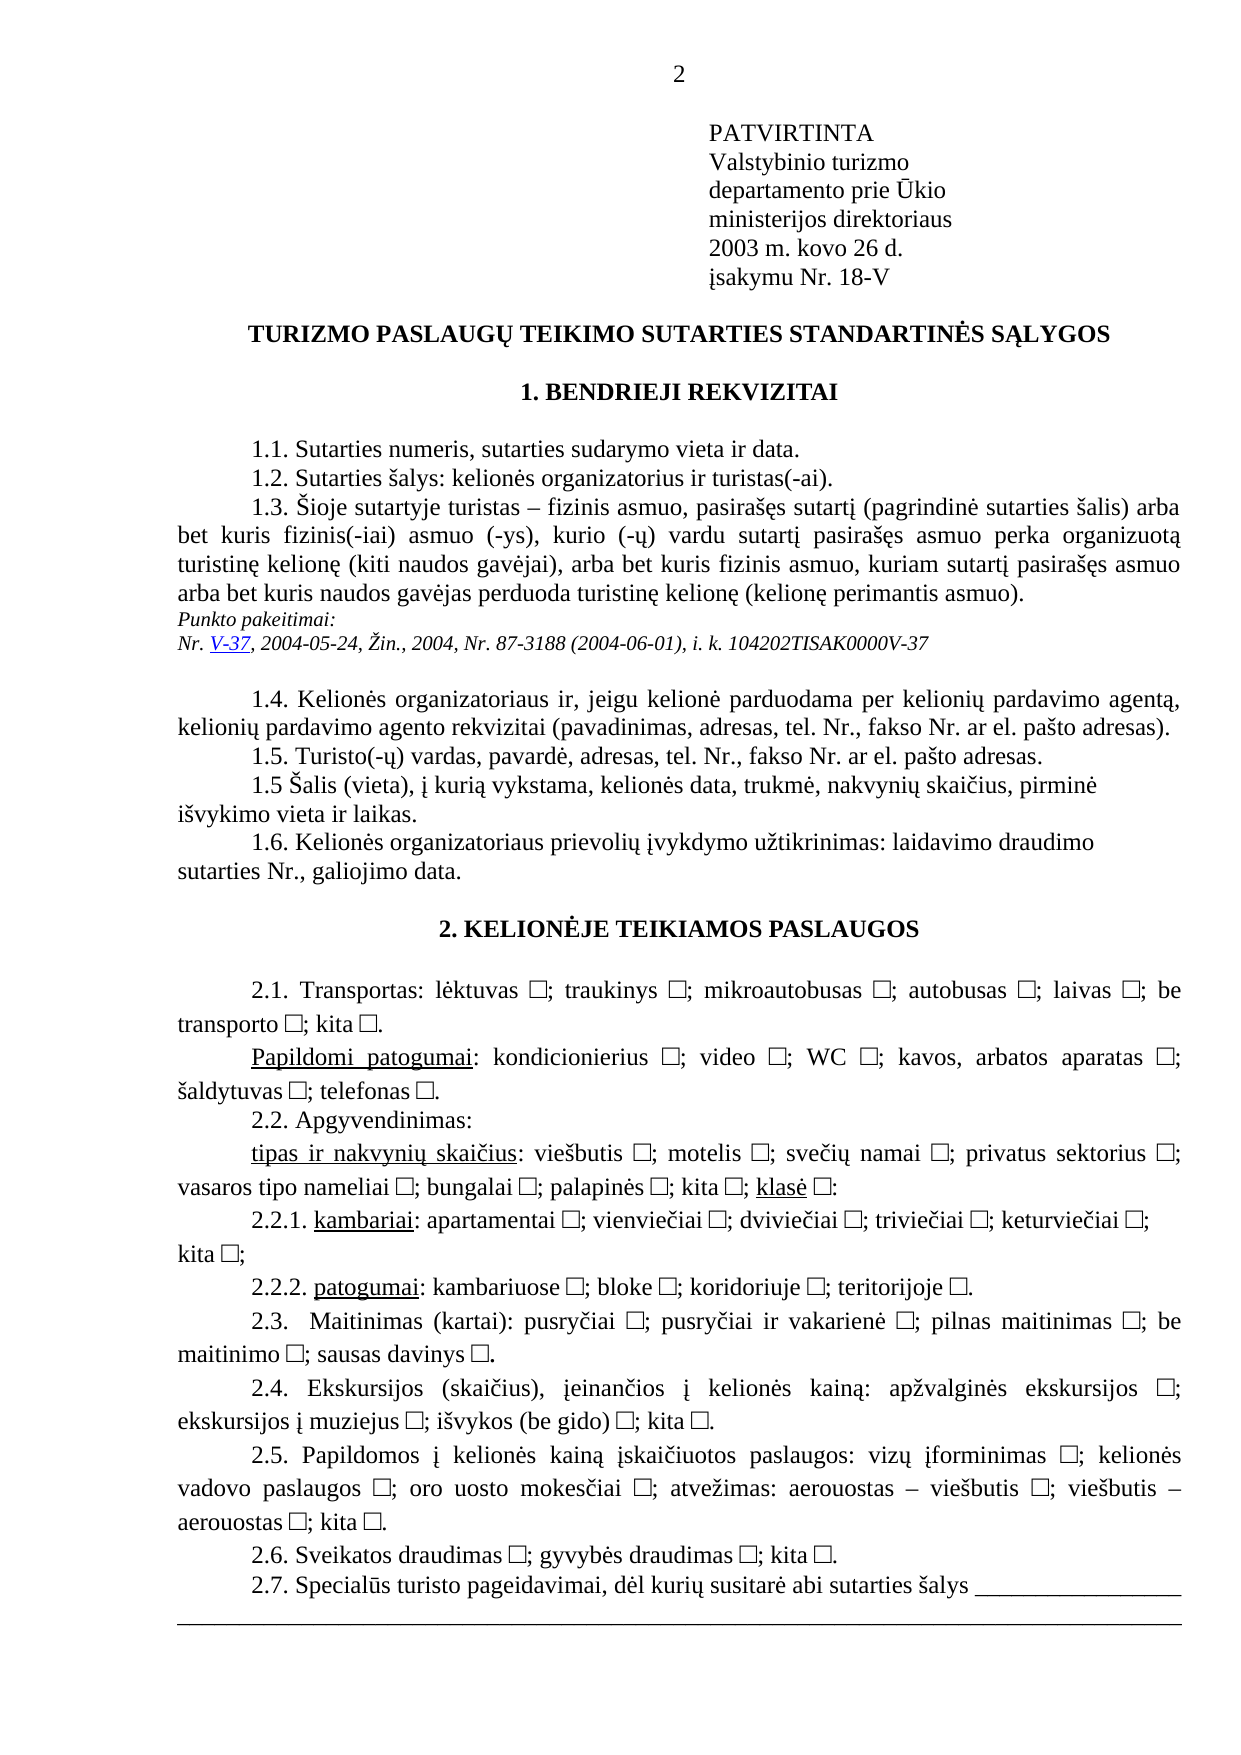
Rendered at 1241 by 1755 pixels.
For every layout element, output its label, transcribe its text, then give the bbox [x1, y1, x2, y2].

text 2. KELIONĖJE TEIKIAMOS PASLAUGOS [177, 914, 1181, 942]
text įsakymu Nr. 18-V [177, 262, 1181, 291]
text PATVIRTINTA [709, 118, 1181, 147]
text 2.2. Apgyvendinimas: [177, 1105, 1181, 1134]
text 2.1. Transportas: lėktuvas □; traukinys □; mikroautobusas □; autobusas □; laivas □; be transporto □; kita □. [177, 971, 1181, 1038]
text Nr. V-37, 2004-05-24, Žin., 2004, Nr. 87-3188 (2004-06-01), i. k. 104202TISAK0000V-37 [177, 631, 1181, 655]
text 1.1. Sutarties numeris, sutarties sudarymo vieta ir data. [177, 434, 1181, 463]
text 2.7. Specialūs turisto pageidavimai, dėl kurių susitarė abi sutarties šalys [177, 1570, 1181, 1599]
text 2.2.2. patogumai: kambariuose □; bloke □; koridoriuje □; teritorijoje □. [177, 1268, 1181, 1302]
text 2003 m. kovo 26 d. [177, 233, 1181, 262]
text 2.3. Maitinimas (kartai): pusryčiai □; pusryčiai ir vakarienė □; pilnas maitinimas □; be maitinimo □; sausas davinys □. [177, 1302, 1181, 1369]
text 2.5. Papildomos į kelionės kainą įskaičiuotos paslaugos: vizų įforminimas □; kelionės vadovo paslaugos □; oro uosto mokesčiai □; atvežimas: aerouostas – viešbutis □; viešbutis – aerouostas □; kita □. [177, 1436, 1181, 1537]
text 1.3. Šioje sutartyje turistas – fizinis asmuo, pasirašęs sutartį (pagrindinė sutarties šalis) arba bet kuris fizinis(-iai) asmuo (-ys), kurio (-ų) vardu sutartį pasirašęs asmuo perka organizuotą turistinę kelionę (kiti naudos gavėjai), arba bet kuris fizinis asmuo, kuriam sutartį pasirašęs asmuo arba bet kuris naudos gavėjas perduoda turistinę kelionę (kelionę perimantis asmuo). [177, 492, 1181, 607]
text Punkto pakeitimai: [177, 607, 1181, 631]
text Valstybinio turizmo [177, 147, 1181, 176]
text 2.6. Sveikatos draudimas □; gyvybės draudimas □; kita □. [177, 1537, 1181, 1570]
text TURIZMO PASLAUGŲ TEIKIMO SUTARTIES STANDARTINĖS SĄLYGOS [177, 319, 1181, 348]
text 1. BENDRIEJI REKVIZITAI [177, 377, 1181, 406]
text 1.2. Sutarties šalys: kelionės organizatorius ir turistas(-ai). [177, 463, 1181, 492]
text 1.4. Kelionės organizatoriaus ir, jeigu kelionė parduodama per kelionių pardavimo agentą, kelionių pardavimo agento rekvizitai (pavadinimas, adresas, tel. Nr., fakso Nr. ar el. pašto adresas). [177, 684, 1181, 741]
text departamento prie Ūkio [177, 176, 1181, 204]
text 2.2.1. kambariai: apartamentai □; vienviečiai □; dviviečiai □; triviečiai □; keturviečiai □; kita □; [177, 1201, 1181, 1268]
text 2.4. Ekskursijos (skaičius), įeinančios į kelionės kainą: apžvalginės ekskursijos □; ekskursijos į muziejus □; išvykos (be gido) □; kita □. [177, 1369, 1181, 1436]
text tipas ir nakvynių skaičius: viešbutis □; motelis □; svečių namai □; privatus sektorius □; vasaros tipo nameliai □; bungalai □; palapinės □; kita □; klasė □: [177, 1134, 1181, 1201]
text Papildomi patogumai: kondicionierius □; video □; WC □; kavos, arbatos aparatas □; šaldytuvas □; telefonas □. [177, 1038, 1181, 1105]
text 1.5. Turisto(-ų) vardas, pavardė, adresas, tel. Nr., fakso Nr. ar el. pašto adresas. [177, 741, 1181, 770]
text ministerijos direktoriaus [177, 204, 1181, 233]
text 1.5 Šalis (vieta), į kurią vykstama, kelionės data, trukmė, nakvynių skaičius, pirminė išvykimo vieta ir laikas. [177, 770, 1181, 827]
text 1.6. Kelionės organizatoriaus prievolių įvykdymo užtikrinimas: laidavimo draudimo sutarties Nr., galiojimo data. [177, 827, 1181, 885]
